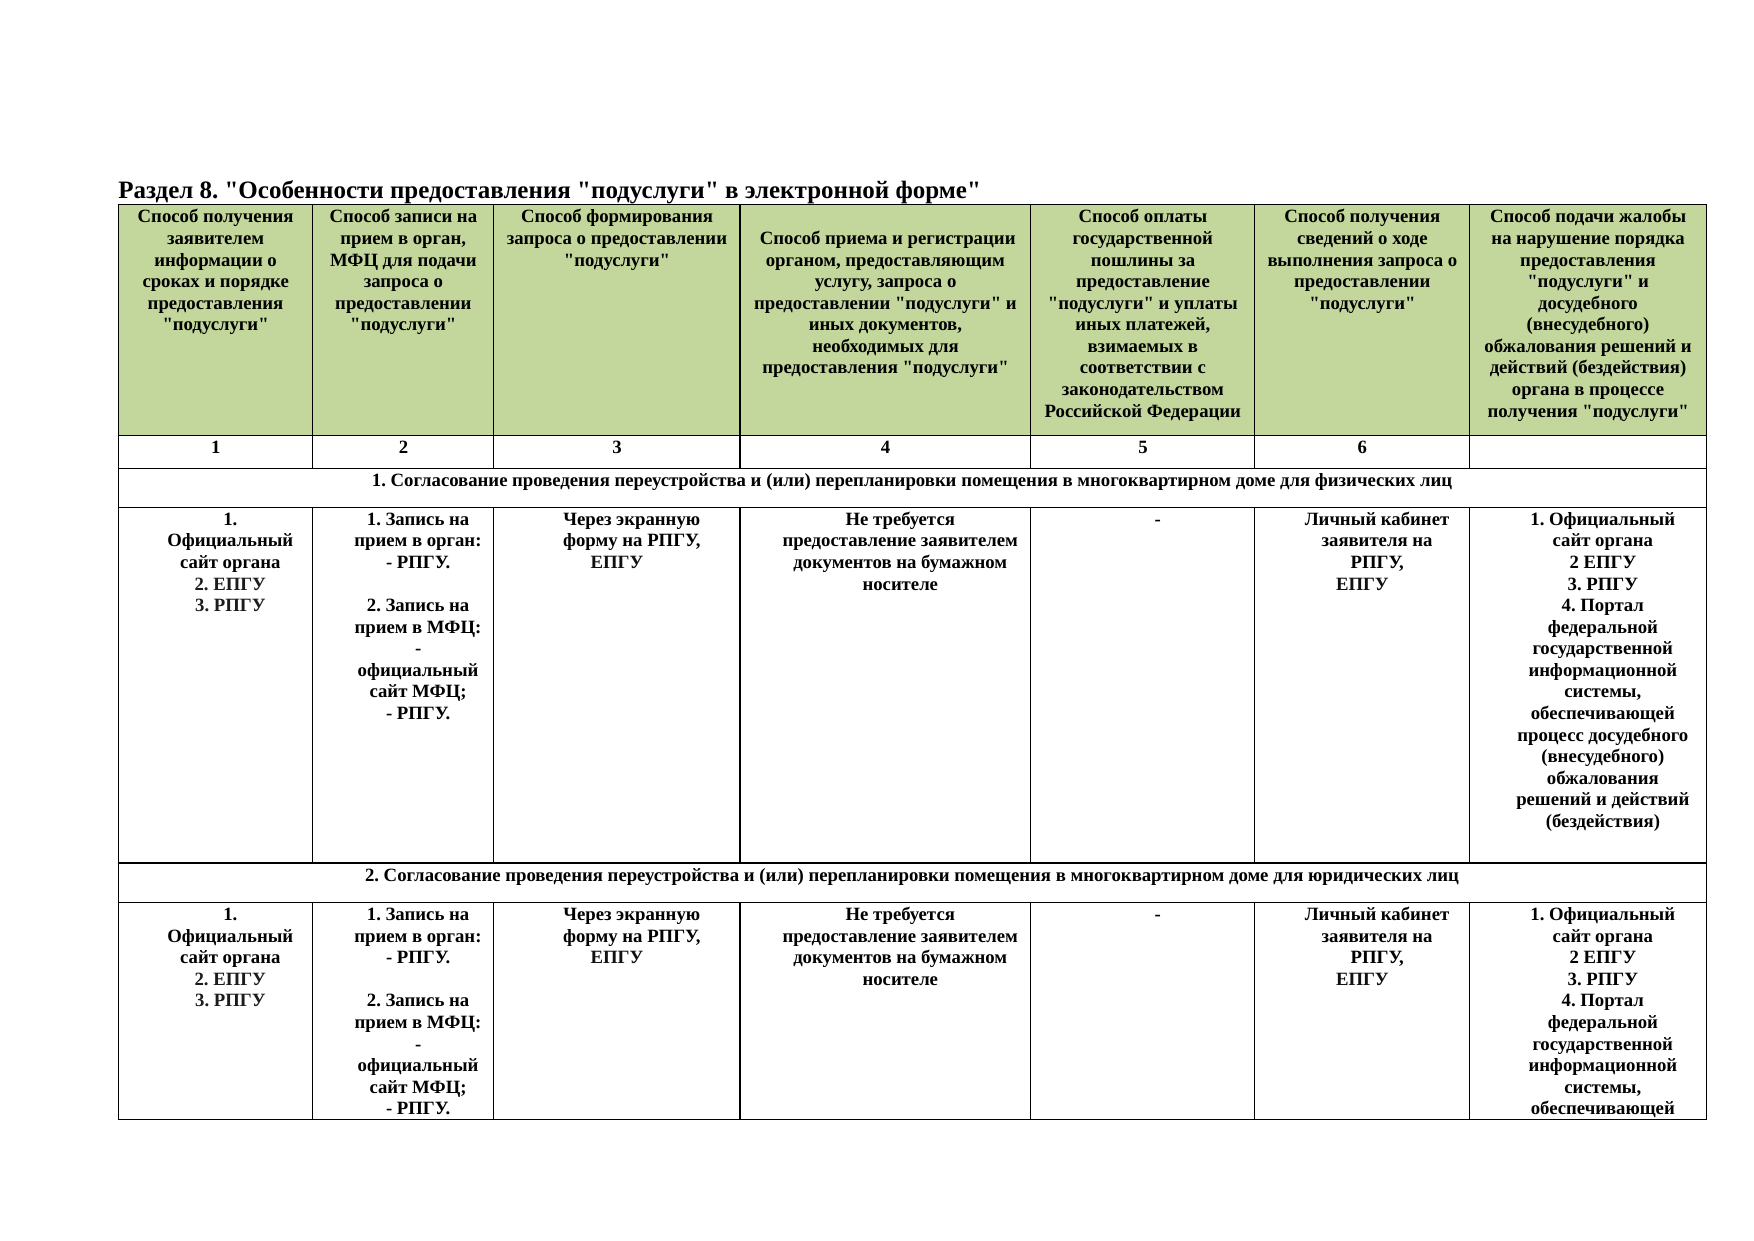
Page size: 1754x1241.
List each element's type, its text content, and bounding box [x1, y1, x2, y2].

table_cell 1. Официальный сайт органа 2. ЕПГУ 3. РПГУ [119, 903, 312, 1119]
table_cell Не требуется предоставление заявителем документов на бумажном носителе [741, 508, 1030, 862]
table_cell 5 [1031, 436, 1254, 467]
table_cell Личный кабинет заявителя на РПГУ, ЕПГУ [1255, 903, 1469, 1119]
table_cell - [1031, 508, 1254, 862]
table_header Способ подачи жалобы на нарушение порядка предоставления "подуслуги" и досудебного (внесудебного) обжалования решений и действий (бездействия) органа в процессе получения "подуслуги" [1470, 205, 1706, 435]
text Раздел 8. "Особенности предоставления "подуслуги" в электронной форме" [118, 176, 1636, 204]
table_header 2. Согласование проведения переустройства и (или) перепланировки помещения в многоквартирном доме для юридических лиц [119, 864, 1706, 902]
table_cell Через экранную форму на РПГУ, ЕПГУ [494, 508, 739, 862]
table_cell 1. Официальный сайт органа 2 ЕПГУ 3. РПГУ 4. Портал федеральной государственной информационной системы, обеспечивающей процесс досудебного (внесудебного) обжалования решений и действий (бездействия) [1470, 508, 1706, 862]
table_cell 3 [494, 436, 739, 467]
table_cell 1. Согласование проведения переустройства и (или) перепланировки помещения в многоквартирном доме для физических лиц [119, 469, 1706, 507]
table_cell 1. Запись на прием в орган: - РПГУ. 2. Запись на прием в МФЦ: - официальный сайт МФЦ; - РПГУ. [313, 903, 493, 1119]
table_cell 1. Запись на прием в орган: - РПГУ. 2. Запись на прием в МФЦ: - официальный сайт МФЦ; - РПГУ. [313, 508, 493, 862]
table_cell 1. Официальный сайт органа 2 ЕПГУ 3. РПГУ 4. Портал федеральной государственной информационной системы, обеспечивающей [1470, 903, 1706, 1119]
table_cell Не требуется предоставление заявителем документов на бумажном носителе [741, 903, 1030, 1119]
table_cell 1 [119, 436, 312, 467]
table_cell Через экранную форму на РПГУ, ЕПГУ [494, 903, 739, 1119]
table_cell 6 [1255, 436, 1469, 467]
table_header Способ формирования запроса о предоставлении "подуслуги" [494, 205, 739, 435]
table_header Способ приема и регистрации органом, предоставляющим услугу, запроса о предоставлении "подуслуги" и иных документов, необходимых для предоставления "подуслуги" [741, 205, 1030, 435]
table_cell [1470, 436, 1706, 467]
table_header Способ оплаты государственной пошлины за предоставление "подуслуги" и уплаты иных платежей, взимаемых в соответствии с законодательством Российской Федерации [1031, 205, 1254, 435]
table_header Способ записи на прием в орган, МФЦ для подачи запроса о предоставлении "подуслуги" [313, 205, 493, 435]
table_header Способ получения заявителем информации о сроках и порядке предоставления "подуслуги" [119, 205, 312, 435]
table_header Способ получения сведений о ходе выполнения запроса о предоставлении "подуслуги" [1255, 205, 1469, 435]
table_cell 1. Официальный сайт органа 2. ЕПГУ 3. РПГУ [119, 508, 312, 862]
table_cell Личный кабинет заявителя на РПГУ, ЕПГУ [1255, 508, 1469, 862]
table_cell 4 [741, 436, 1030, 467]
table_cell 2 [313, 436, 493, 467]
table_cell - [1031, 903, 1254, 1119]
